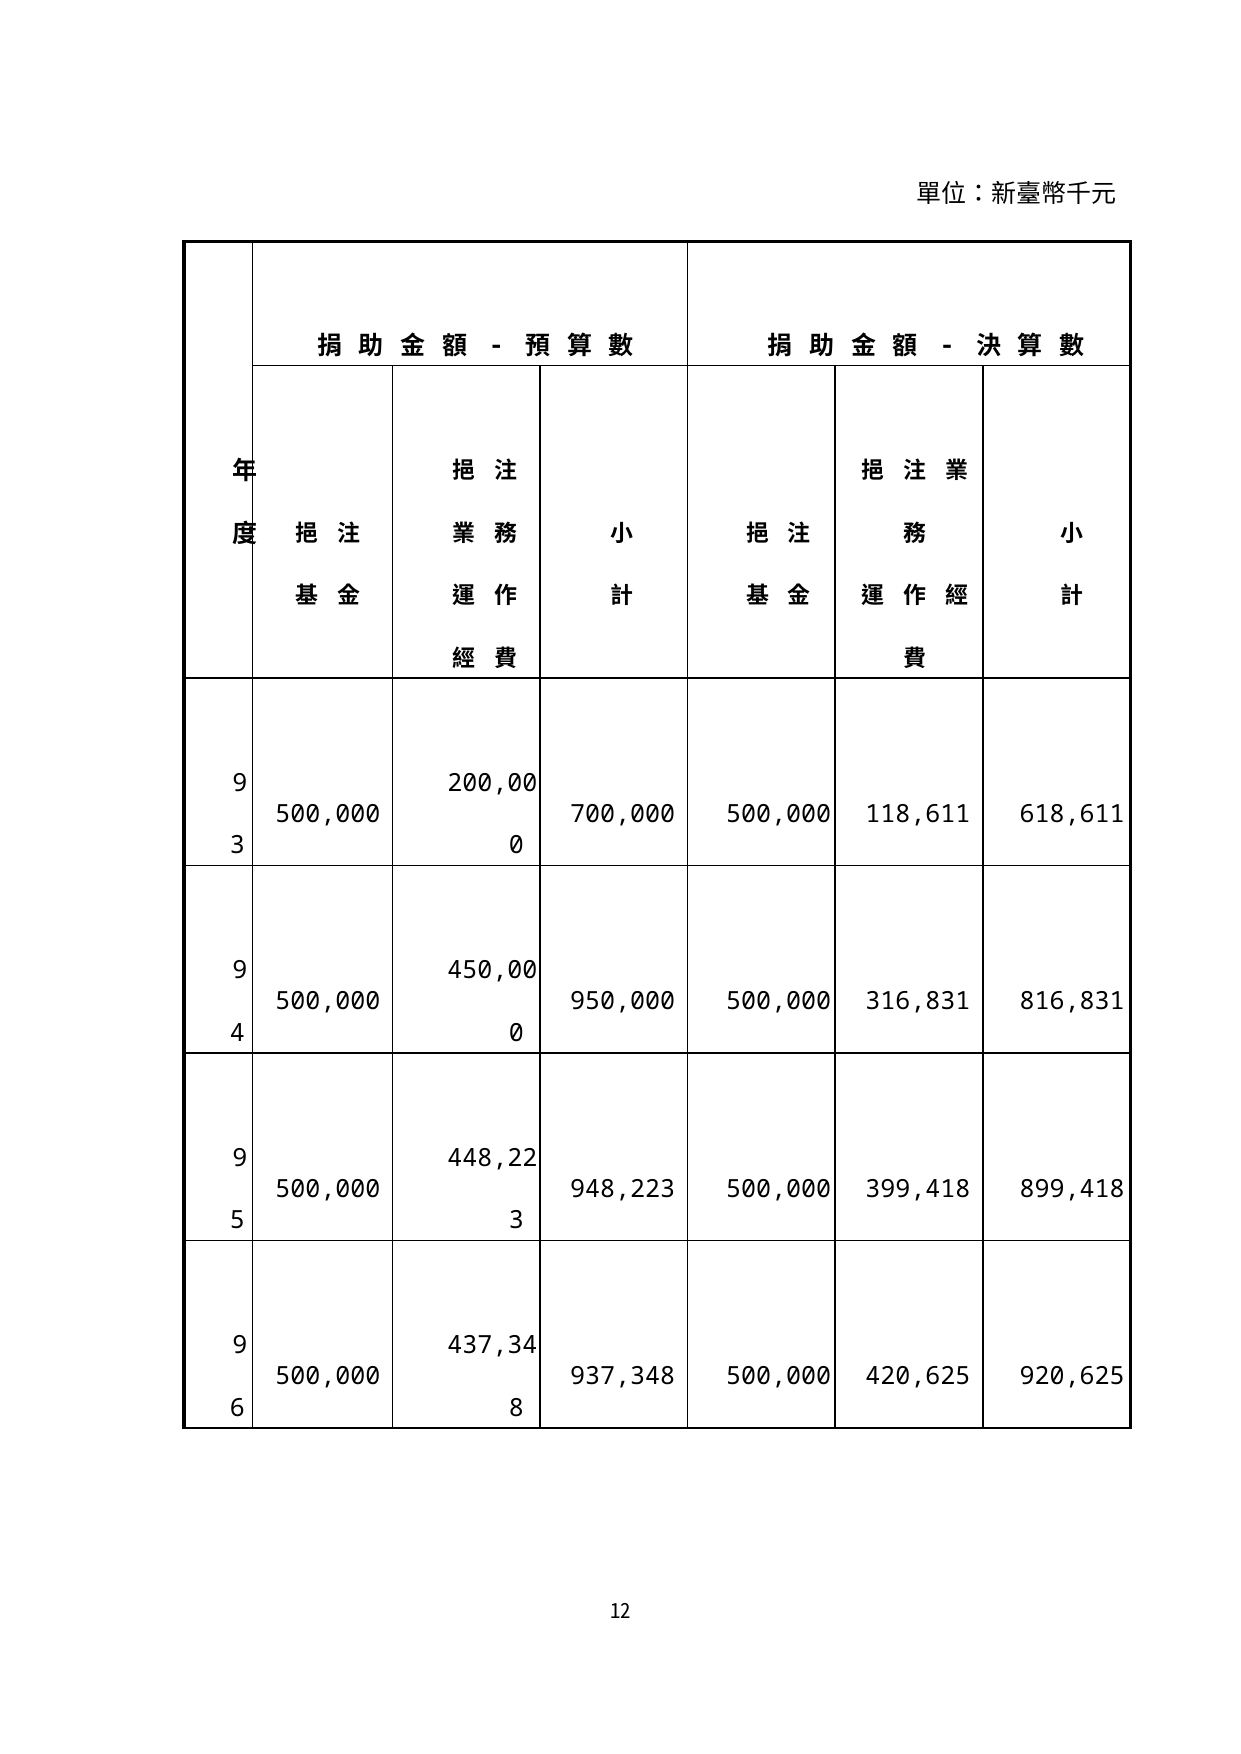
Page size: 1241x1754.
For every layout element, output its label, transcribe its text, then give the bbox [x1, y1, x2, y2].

table_cell 816,831 [984, 866, 1129, 1052]
table_cell 437,348 [393, 1241, 539, 1427]
table_cell 500,000 [253, 679, 392, 865]
table_cell 948,223 [541, 1054, 687, 1240]
table_cell 96 [186, 1241, 252, 1427]
table_cell 118,611 [836, 679, 982, 865]
table_cell 93 [186, 679, 252, 865]
table_cell 420,625 [836, 1241, 982, 1427]
text 單位：新臺幣千元 [183, 177, 1117, 208]
table_cell 500,000 [253, 866, 392, 1052]
table_cell 448,223 [393, 1054, 539, 1240]
table_cell 618,611 [984, 679, 1129, 865]
table_cell 950,000 [541, 866, 687, 1052]
table_cell 450,000 [393, 866, 539, 1052]
table_cell 920,625 [984, 1241, 1129, 1427]
table_header 捐助金額-預算數 [253, 243, 687, 365]
table_header 捐助金額-決算數 [688, 243, 1129, 365]
table_cell 200,000 [393, 679, 539, 865]
table_cell 500,000 [688, 1054, 834, 1240]
table_cell 500,000 [688, 866, 834, 1052]
table_cell 挹注基金 [253, 366, 392, 677]
table_cell 挹注基金 [688, 366, 834, 677]
table_cell 小 計 [541, 366, 687, 677]
table_cell 899,418 [984, 1054, 1129, 1240]
table_cell 挹注業務 運作經費 [393, 366, 539, 677]
table_cell 小 計 [984, 366, 1129, 677]
table_cell 挹注業務 運作經費 [836, 366, 982, 677]
table_header 年度 [186, 243, 252, 677]
table_cell 700,000 [541, 679, 687, 865]
table_cell 399,418 [836, 1054, 982, 1240]
table_cell 500,000 [688, 679, 834, 865]
table_cell 316,831 [836, 866, 982, 1052]
table_cell 937,348 [541, 1241, 687, 1427]
table_cell 500,000 [688, 1241, 834, 1427]
table_cell 95 [186, 1054, 252, 1240]
table_cell 94 [186, 866, 252, 1052]
table_cell 500,000 [253, 1241, 392, 1427]
table_cell 500,000 [253, 1054, 392, 1240]
